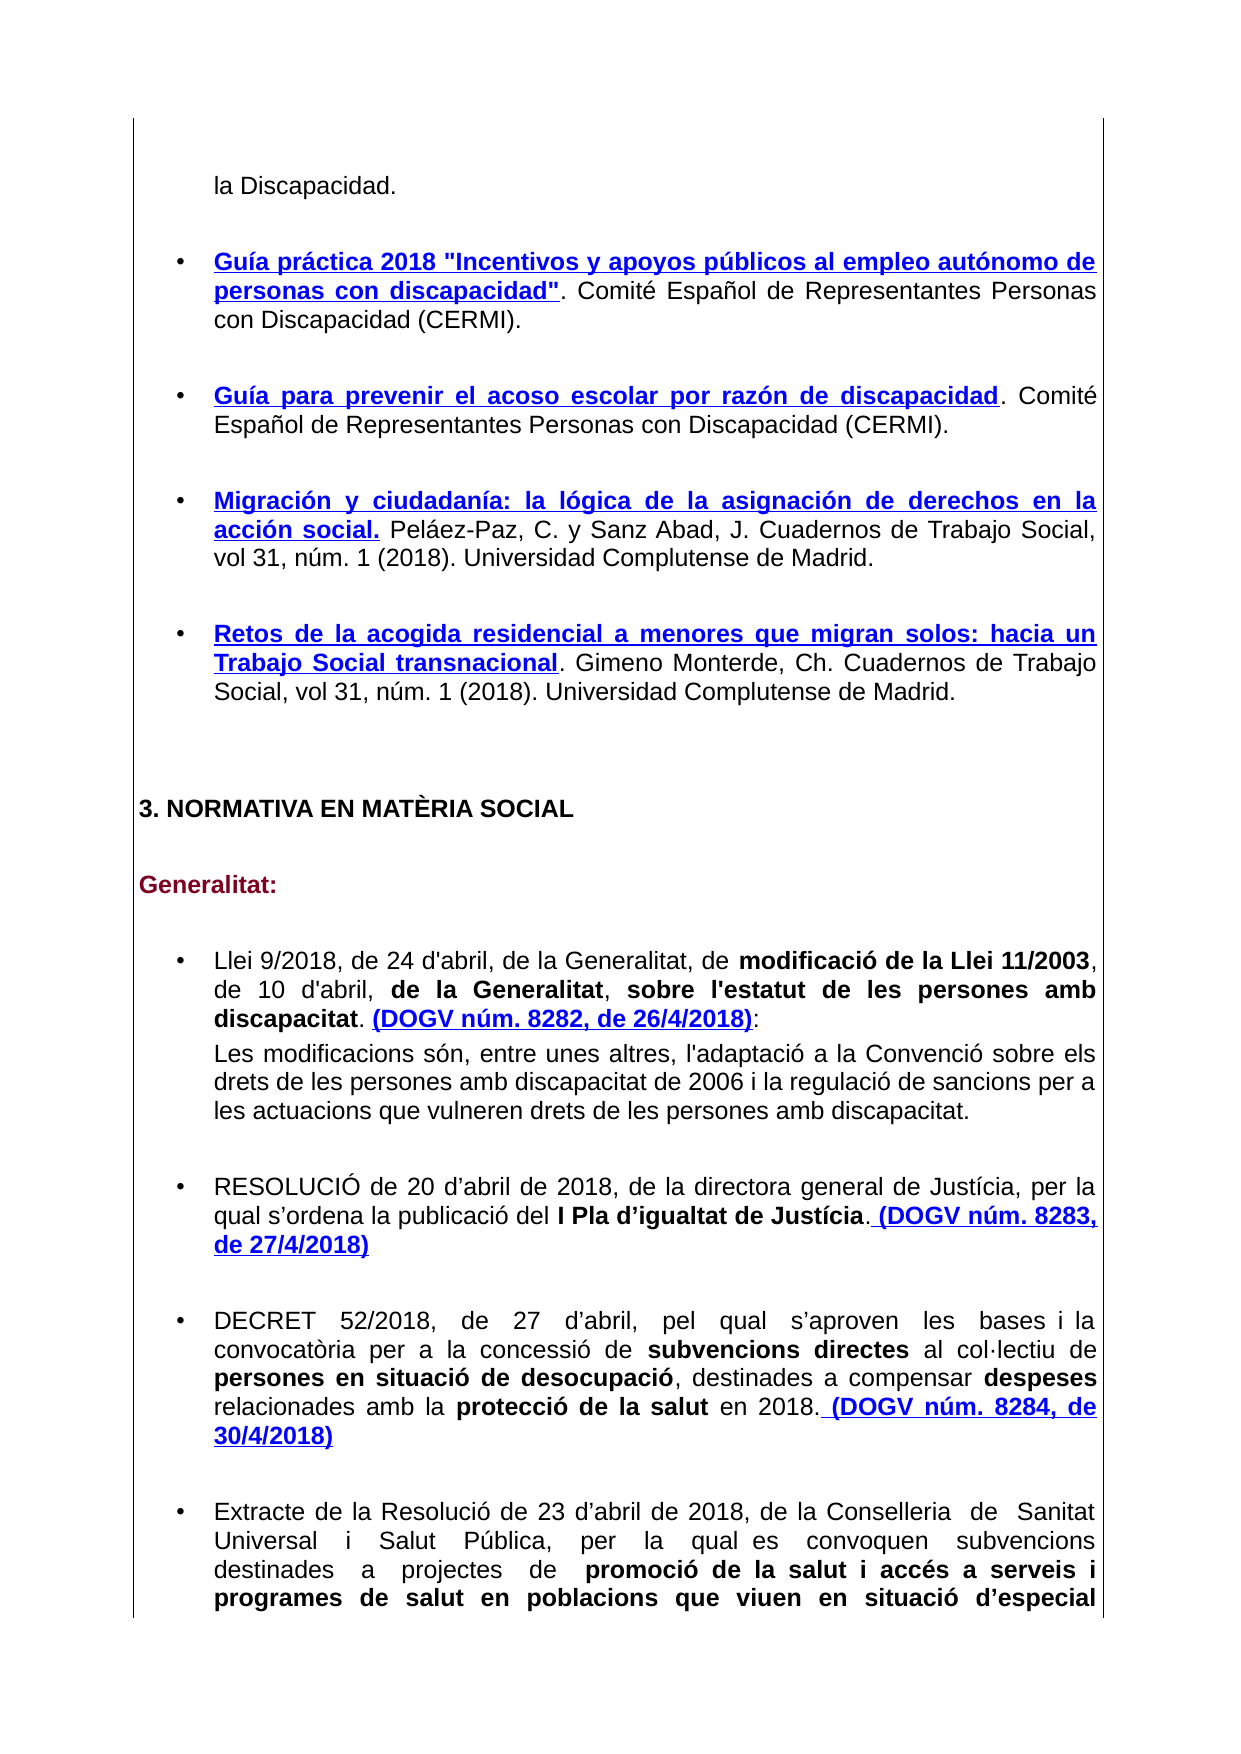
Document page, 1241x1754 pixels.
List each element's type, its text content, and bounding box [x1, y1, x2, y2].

table_cell la Discapacidad. Guía práctica 2018 "Incentivos y apoyos públicos al empleo autónomo de personas con discapacidad". Comité Español de Representantes Personas con Discapacidad (CERMI). Guía para prevenir el acoso escolar por razón de discapacidad. Comité Español de Representantes Personas con Discapacidad (CERMI). Migración y ciudadanía: la lógica de la asignación de derechos en la acción social. Peláez-Paz, C. y Sanz Abad, J. Cuadernos de Trabajo Social, vol 31, núm. 1 (2018). Universidad Complutense de Madrid. Retos de la acogida residencial a menores que migran solos: hacia un Trabajo Social transnacional. Gimeno Monterde, Ch. Cuadernos de Trabajo Social, vol 31, núm. 1 (2018). Universidad Complutense de Madrid. 3. NORMATIVA EN MATÈRIA SOCIAL Generalitat: Llei 9/2018, de 24 d'abril, de la Generalitat, de modificació de la Llei 11/2003, de 10 d'abril, de la Generalitat, sobre l'estatut de les persones amb discapacitat. (DOGV núm. 8282, de 26/4/2018): Les modificacions són, entre unes altres, l'adaptació a la Convenció sobre els drets de les persones amb discapacitat de 2006 i la regulació de sancions per a les actuacions que vulneren drets de les persones amb discapacitat. RESOLUCIÓ de 20 d’abril de 2018, de la directora general de Justícia, per la qual s’ordena la publicació del I Pla d’igualtat de Justícia. (DOGV núm. 8283, de 27/4/2018) DECRET 52/2018, de 27 d’abril, pel qual s’aproven les bases i la convocatòria per a la concessió de subvencions directes al col·lectiu de persones en situació de desocupació, destinades a compensar despeses relacionades amb la protecció de la salut en 2018. (DOGV núm. 8284, de 30/4/2018) Extracte de la Resolució de 23 d’abril de 2018, de la Conselleria de Sanitat Universal i Salut Pública, per la qual es convoquen subvencions destinades a projectes de promoció de la salut i accés a serveis i programes de salut en poblacions que viuen en situació d’especial [134, 118, 1103, 1618]
